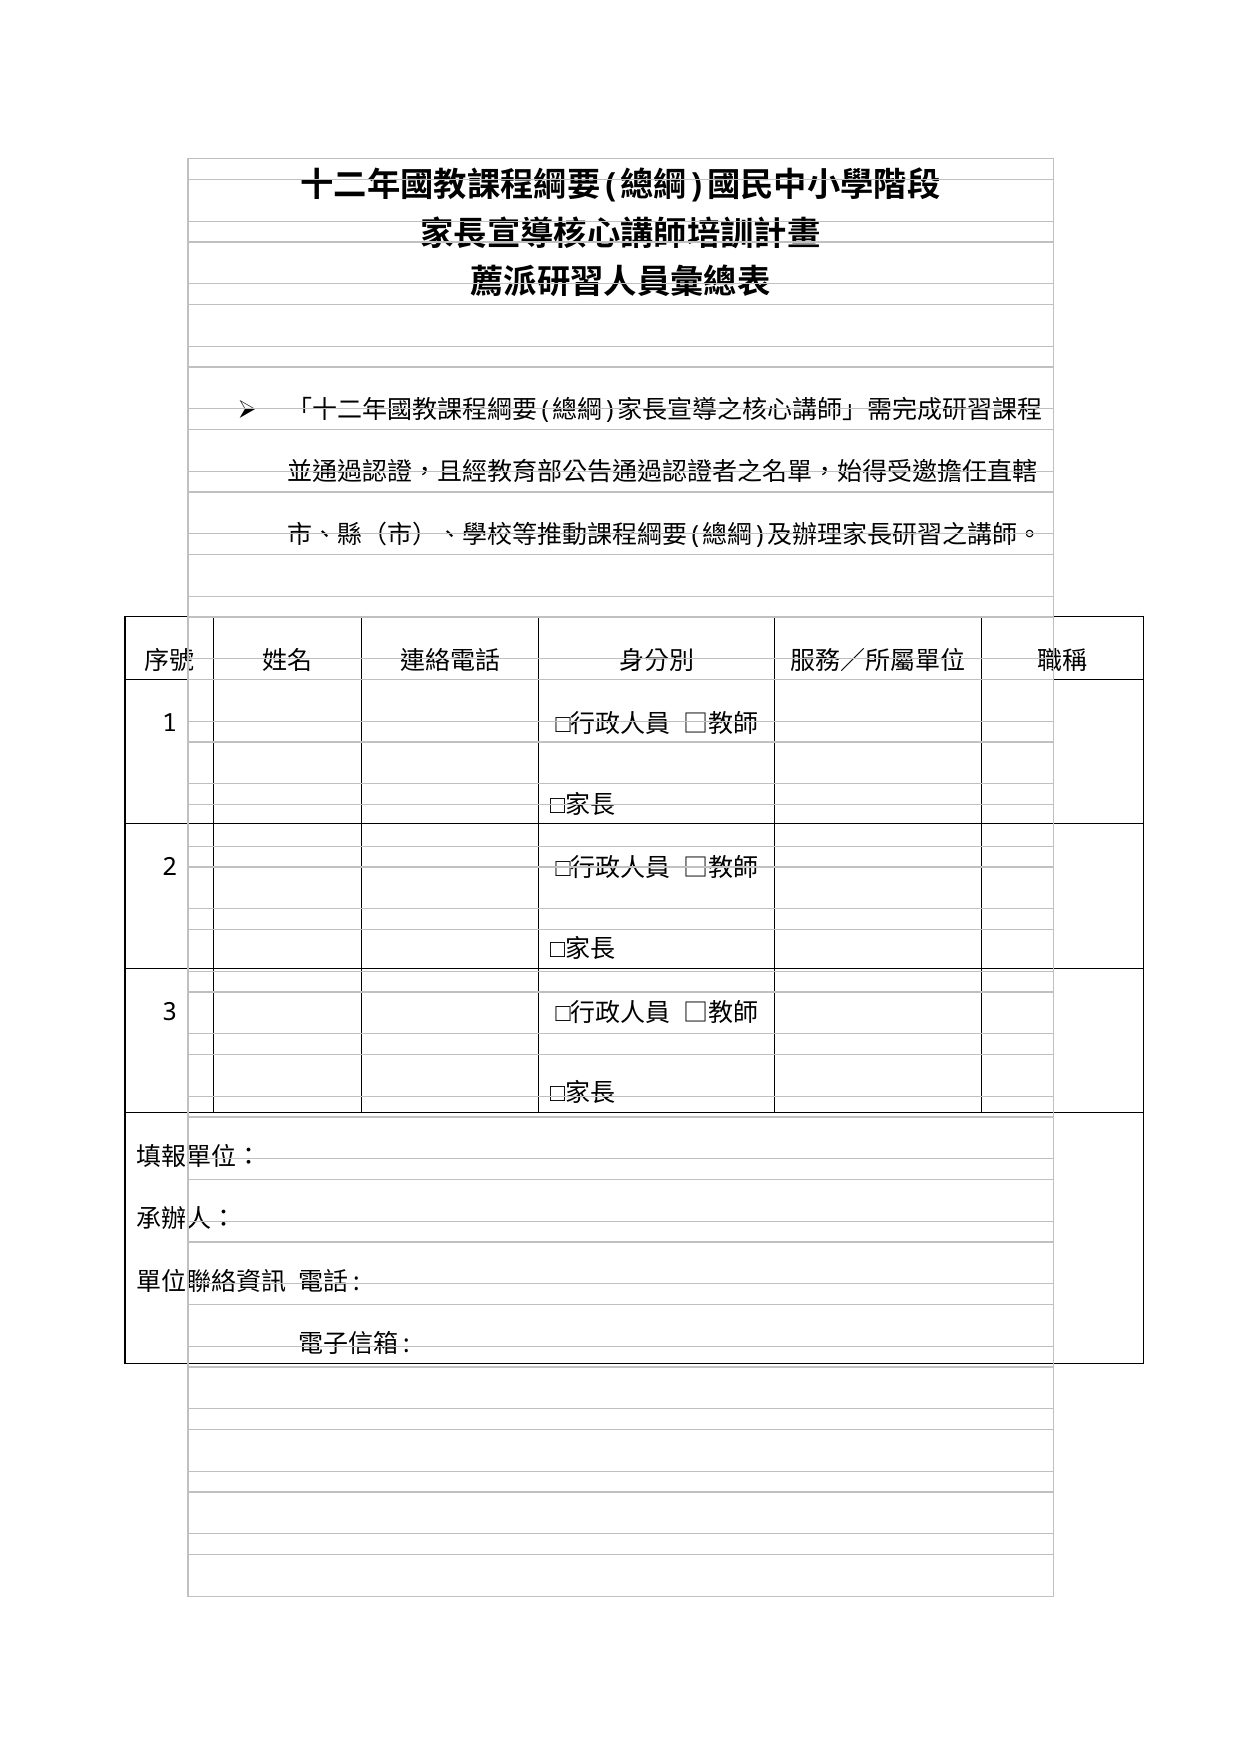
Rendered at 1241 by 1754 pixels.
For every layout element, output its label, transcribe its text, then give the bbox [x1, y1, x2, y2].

table_cell [982, 868, 1053, 908]
table_header 職稱 [982, 618, 1053, 658]
table_header 序號 [189, 659, 213, 679]
table_cell 3 [126, 969, 187, 1112]
text 家長宣導核心講師培訓計畫 [527, 222, 558, 241]
table_cell [189, 722, 213, 741]
table_cell [362, 805, 538, 823]
text 家長宣導核心講師培訓計畫 [189, 207, 1053, 221]
list 「十二年國教課程綱要(總綱)家長宣導之核心講師」需完成研習課程並通過認證，且經教育部公告通過認證者之名單，始得受邀擔任直轄市、縣（市）、學校等推動課程綱要(總綱)及辦理家長研習之講師。 [237, 430, 1053, 471]
table_header 服務／所屬單位 [775, 618, 981, 658]
table_cell [362, 847, 538, 866]
table_cell [1054, 824, 1143, 967]
table_header 職稱 [1054, 617, 1143, 679]
table_header 姓名 [214, 618, 361, 658]
table_cell 填報單位： 承辦人： 單位聯絡資訊 電話: 電子信箱: [189, 1305, 1053, 1346]
table_cell □行政人員 □教師 □家長 [539, 909, 774, 929]
table_cell □行政人員 □教師 □家長 [539, 993, 774, 1033]
text 薦派研習人員彙總表 [189, 255, 1053, 283]
table_cell [214, 1034, 361, 1054]
list 「十二年國教課程綱要(總綱)家長宣導之核心講師」需完成研習課程並通過認證，且經教育部公告通過認證者之名單，始得受邀擔任直轄市、縣（市）、學校等推動課程綱要(總綱)及辦理家長研習之講師。 [237, 534, 1053, 553]
table_cell [214, 972, 361, 991]
table_cell □行政人員 □教師 □家長 [539, 868, 774, 908]
table_cell [775, 993, 981, 1033]
table_cell [189, 909, 213, 929]
table_cell [214, 1055, 361, 1096]
table_cell [214, 743, 361, 783]
table_header 姓名 [297, 662, 307, 668]
table_cell [214, 805, 361, 823]
table_header 連絡電話 [362, 618, 538, 658]
table_cell [214, 868, 361, 908]
table_cell 填報單位： 承辦人： 單位聯絡資訊 電話: 電子信箱: [1054, 1113, 1143, 1363]
table_cell [982, 972, 1053, 991]
table_cell [362, 930, 538, 967]
table_cell [362, 909, 538, 929]
table_cell □行政人員 □教師 □家長 [539, 680, 774, 721]
table_cell [362, 1034, 538, 1054]
table_cell [775, 784, 981, 804]
table_cell [189, 930, 213, 967]
table_cell [775, 847, 981, 866]
table_cell 填報單位： 承辦人： 單位聯絡資訊 電話: 電子信箱: [126, 1113, 187, 1363]
table_cell 填報單位： 承辦人： 單位聯絡資訊 電話: 電子信箱: [189, 1159, 1053, 1179]
table_cell [362, 680, 538, 721]
table_header 服務／所屬單位 [775, 659, 981, 679]
table_header 姓名 [214, 659, 361, 679]
table_cell [982, 805, 1053, 823]
list 「十二年國教課程綱要(總綱)家長宣導之核心講師」需完成研習課程並通過認證，且經教育部公告通過認證者之名單，始得受邀擔任直轄市、縣（市）、學校等推動課程綱要(總綱)及辦理家長研習之講師。 [237, 472, 1053, 491]
table_cell □行政人員 □教師 □家長 [539, 805, 774, 823]
table_cell [982, 680, 1053, 721]
table_cell 1 [126, 680, 187, 823]
text 十二年國教課程綱要(總綱)國民中小學階段 [189, 180, 1053, 207]
table_cell □行政人員 □教師 □家長 [539, 1097, 774, 1112]
table_cell [214, 847, 361, 866]
table_cell [189, 743, 213, 783]
table_cell [982, 1055, 1053, 1096]
table_cell 2 [126, 824, 187, 967]
table_cell □行政人員 □教師 □家長 [539, 972, 774, 991]
list 「十二年國教課程綱要(總綱)家長宣導之核心講師」需完成研習課程並通過認證，且經教育部公告通過認證者之名單，始得受邀擔任直轄市、縣（市）、學校等推動課程綱要(總綱)及辦理家長研習之講師。 [237, 409, 1053, 429]
table_cell [214, 722, 361, 741]
text 十二年國教課程綱要(總綱)國民中小學階段 [189, 159, 1053, 179]
text 家長宣導核心講師培訓計畫 [562, 222, 640, 241]
text 家長宣導核心講師培訓計畫 [659, 222, 674, 241]
table_cell [214, 930, 361, 967]
table_cell [982, 993, 1053, 1033]
text 家長宣導核心講師培訓計畫 [779, 222, 1053, 241]
table_cell 填報單位： 承辦人： 單位聯絡資訊 電話: 電子信箱: [189, 1180, 1053, 1221]
table_cell [362, 722, 538, 741]
table_cell [982, 784, 1053, 804]
text 家長宣導核心講師培訓計畫 [695, 222, 736, 241]
table_header 姓名 [295, 652, 303, 658]
table_cell [189, 1034, 213, 1054]
table_cell [189, 972, 213, 991]
table_cell [189, 805, 213, 823]
table_cell [775, 930, 981, 967]
list 「十二年國教課程綱要(總綱)家長宣導之核心講師」需完成研習課程並通過認證，且經教育部公告通過認證者之名單，始得受邀擔任直轄市、縣（市）、學校等推動課程綱要(總綱)及辦理家長研習之講師。 [237, 493, 1053, 533]
text 家長宣導核心講師培訓計畫 [751, 222, 775, 241]
table_cell 填報單位： 承辦人： 單位聯絡資訊 電話: 電子信箱: [189, 1284, 1053, 1304]
table_cell □行政人員 □教師 □家長 [539, 743, 774, 783]
table_cell [214, 680, 361, 721]
table_cell [189, 993, 213, 1033]
list 「十二年國教課程綱要(總綱)家長宣導之核心講師」需完成研習課程並通過認證，且經教育部公告通過認證者之名單，始得受邀擔任直轄市、縣（市）、學校等推動課程綱要(總綱)及辦理家長研習之講師。 [237, 368, 1053, 408]
table_header 序號 [189, 618, 213, 658]
table_cell [775, 972, 981, 991]
text 薦派研習人員彙總表 [189, 284, 1053, 303]
table_cell [982, 909, 1053, 929]
table_cell [189, 824, 213, 846]
table_cell [982, 930, 1053, 967]
table_cell □行政人員 □教師 □家長 [539, 824, 774, 846]
table_header 序號 [126, 617, 187, 679]
table_cell [775, 1055, 981, 1096]
table_cell 填報單位： 承辦人： 單位聯絡資訊 電話: 電子信箱: [189, 1118, 1053, 1158]
text 家長宣導核心講師培訓計畫 [189, 222, 460, 241]
table_cell [982, 1034, 1053, 1054]
table_header 身分別 [539, 618, 774, 658]
table_cell [189, 1097, 213, 1112]
table_cell [214, 784, 361, 804]
table_cell [775, 805, 981, 823]
table_cell □行政人員 □教師 □家長 [539, 930, 774, 967]
table_cell [1054, 969, 1143, 1112]
table_header 連絡電話 [362, 659, 538, 679]
table_cell [982, 722, 1053, 741]
table_cell [775, 1097, 981, 1112]
table_cell [775, 868, 981, 908]
table_cell [775, 680, 981, 721]
table_cell [189, 868, 213, 908]
table_cell [775, 722, 981, 741]
table_cell [362, 868, 538, 908]
table_cell [214, 993, 361, 1033]
table_cell □行政人員 □教師 □家長 [539, 784, 774, 804]
table_cell [214, 824, 361, 846]
table_cell [362, 972, 538, 991]
table_cell [982, 824, 1053, 846]
text 家長宣導核心講師培訓計畫 [464, 222, 527, 241]
table_cell □行政人員 □教師 □家長 [539, 1055, 774, 1096]
table_cell [362, 824, 538, 846]
table_cell 填報單位： 承辦人： 單位聯絡資訊 電話: 電子信箱: [189, 1222, 1053, 1241]
table_header 職稱 [982, 659, 1053, 679]
table_cell □行政人員 □教師 □家長 [539, 722, 774, 741]
table_cell [214, 909, 361, 929]
table_cell [362, 993, 538, 1033]
table_cell [775, 909, 981, 929]
table_cell [189, 847, 213, 866]
table_cell [1054, 680, 1143, 823]
table_cell [982, 847, 1053, 866]
table_cell [189, 680, 213, 721]
table_cell [214, 1097, 361, 1112]
table_cell [775, 1034, 981, 1054]
table_cell □行政人員 □教師 □家長 [539, 1034, 774, 1054]
table_cell [362, 1055, 538, 1096]
table_cell [189, 784, 213, 804]
table_cell [775, 743, 981, 783]
text 家長宣導核心講師培訓計畫 [189, 243, 1053, 255]
table_header 身分別 [539, 659, 774, 679]
table_cell [982, 1097, 1053, 1112]
table_cell [775, 824, 981, 846]
table_cell [362, 743, 538, 783]
text 家長宣導核心講師培訓計畫 [678, 222, 692, 241]
table_cell [189, 1055, 213, 1096]
table_cell [362, 1097, 538, 1112]
table_cell 填報單位： 承辦人： 單位聯絡資訊 電話: 電子信箱: [189, 1347, 1053, 1363]
table_cell 填報單位： 承辦人： 單位聯絡資訊 電話: 電子信箱: [189, 1243, 1053, 1283]
table_cell [362, 784, 538, 804]
table_cell □行政人員 □教師 □家長 [539, 847, 774, 866]
table_cell [982, 743, 1053, 783]
